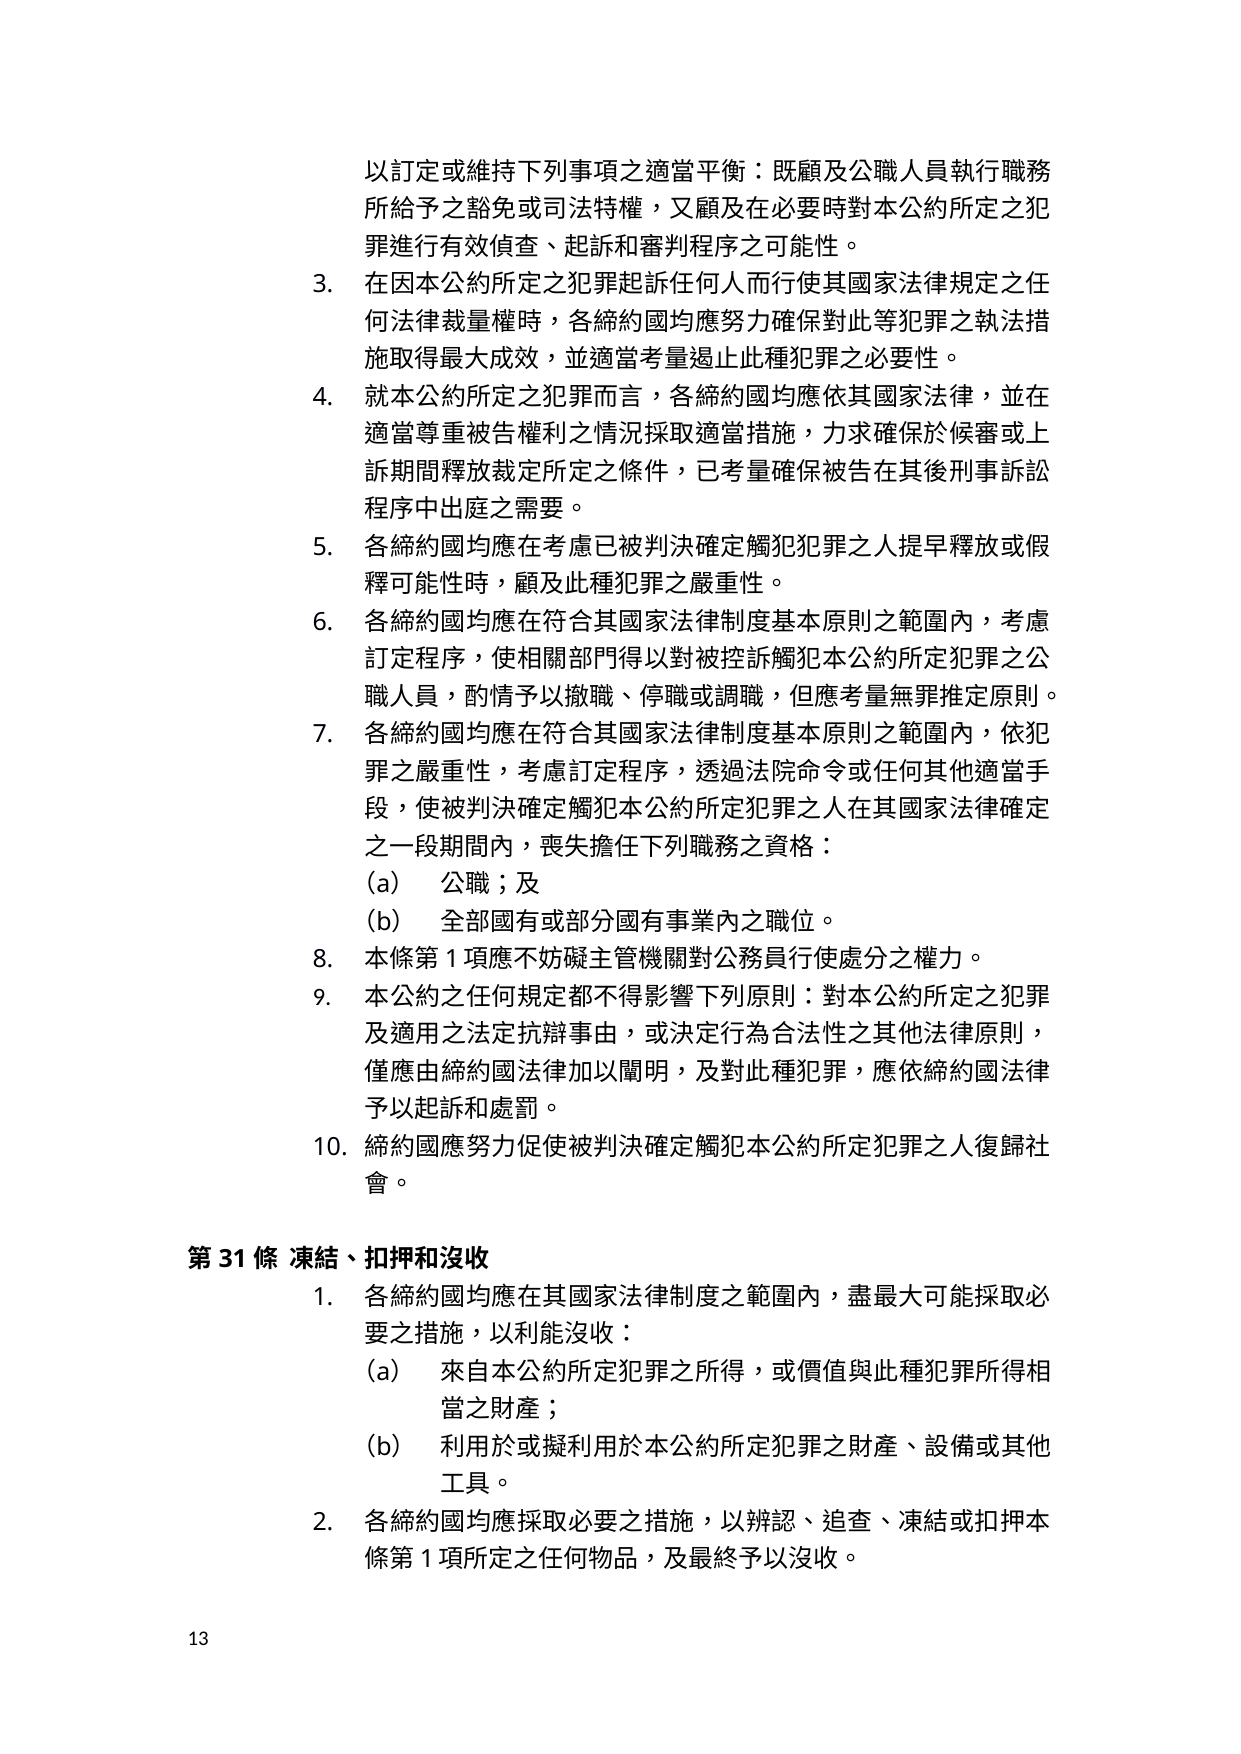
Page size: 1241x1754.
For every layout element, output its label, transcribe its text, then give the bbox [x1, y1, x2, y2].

list 各締約國均應在考慮已被判決確定觸犯犯罪之人提早釋放或假釋可能性時，顧及此種犯罪之嚴重性。 [312, 525, 1053, 600]
list 本條第1項應不妨礙主管機關對公務員行使處分之權力。 [312, 937, 1053, 975]
list 各締約國均應採取必要之措施，以辨認、追查、凍結或扣押本條第1項所定之任何物品，及最終予以沒收。 [312, 1500, 1053, 1575]
text 第 31 條 凍結、扣押和沒收 [187, 1237, 1053, 1275]
list 各締約國均應在其國家法律制度之範圍內，盡最大可能採取必要之措施，以利能沒收： [312, 1275, 1053, 1350]
list 以訂定或維持下列事項之適當平衡：既顧及公職人員執行職務所給予之豁免或司法特權，又顧及在必要時對本公約所定之犯罪進行有效偵查、起訴和審判程序之可能性。 [312, 150, 1053, 262]
list 就本公約所定之犯罪而言，各締約國均應依其國家法律，並在適當尊重被告權利之情況採取適當措施，力求確保於候審或上訴期間釋放裁定所定之條件，已考量確保被告在其後刑事訴訟程序中出庭之需要。 [312, 375, 1053, 525]
list 本公約之任何規定都不得影響下列原則：對本公約所定之犯罪及適用之法定抗辯事由，或決定行為合法性之其他法律原則，僅應由締約國法律加以闡明，及對此種犯罪，應依締約國法律予以起訴和處罰。 [312, 975, 1053, 1125]
list 各締約國均應在符合其國家法律制度基本原則之範圍內，考慮訂定程序，使相關部門得以對被控訴觸犯本公約所定犯罪之公職人員，酌情予以撤職、停職或調職，但應考量無罪推定原則。 [312, 600, 1053, 712]
list 公職；及 [351, 862, 1053, 900]
list 利用於或擬利用於本公約所定犯罪之財產、設備或其他工具。 [351, 1425, 1053, 1500]
list 在因本公約所定之犯罪起訴任何人而行使其國家法律規定之任何法律裁量權時，各締約國均應努力確保對此等犯罪之執法措施取得最大成效，並適當考量遏止此種犯罪之必要性。 [312, 262, 1053, 375]
list 各締約國均應在符合其國家法律制度基本原則之範圍內，依犯罪之嚴重性，考慮訂定程序，透過法院命令或任何其他適當手段，使被判決確定觸犯本公約所定犯罪之人在其國家法律確定之一段期間內，喪失擔任下列職務之資格： [312, 712, 1053, 862]
list 締約國應努力促使被判決確定觸犯本公約所定犯罪之人復歸社會。 [312, 1125, 1053, 1200]
list 來自本公約所定犯罪之所得，或價值與此種犯罪所得相當之財產； [351, 1350, 1053, 1425]
list 全部國有或部分國有事業內之職位。 [351, 900, 1053, 937]
